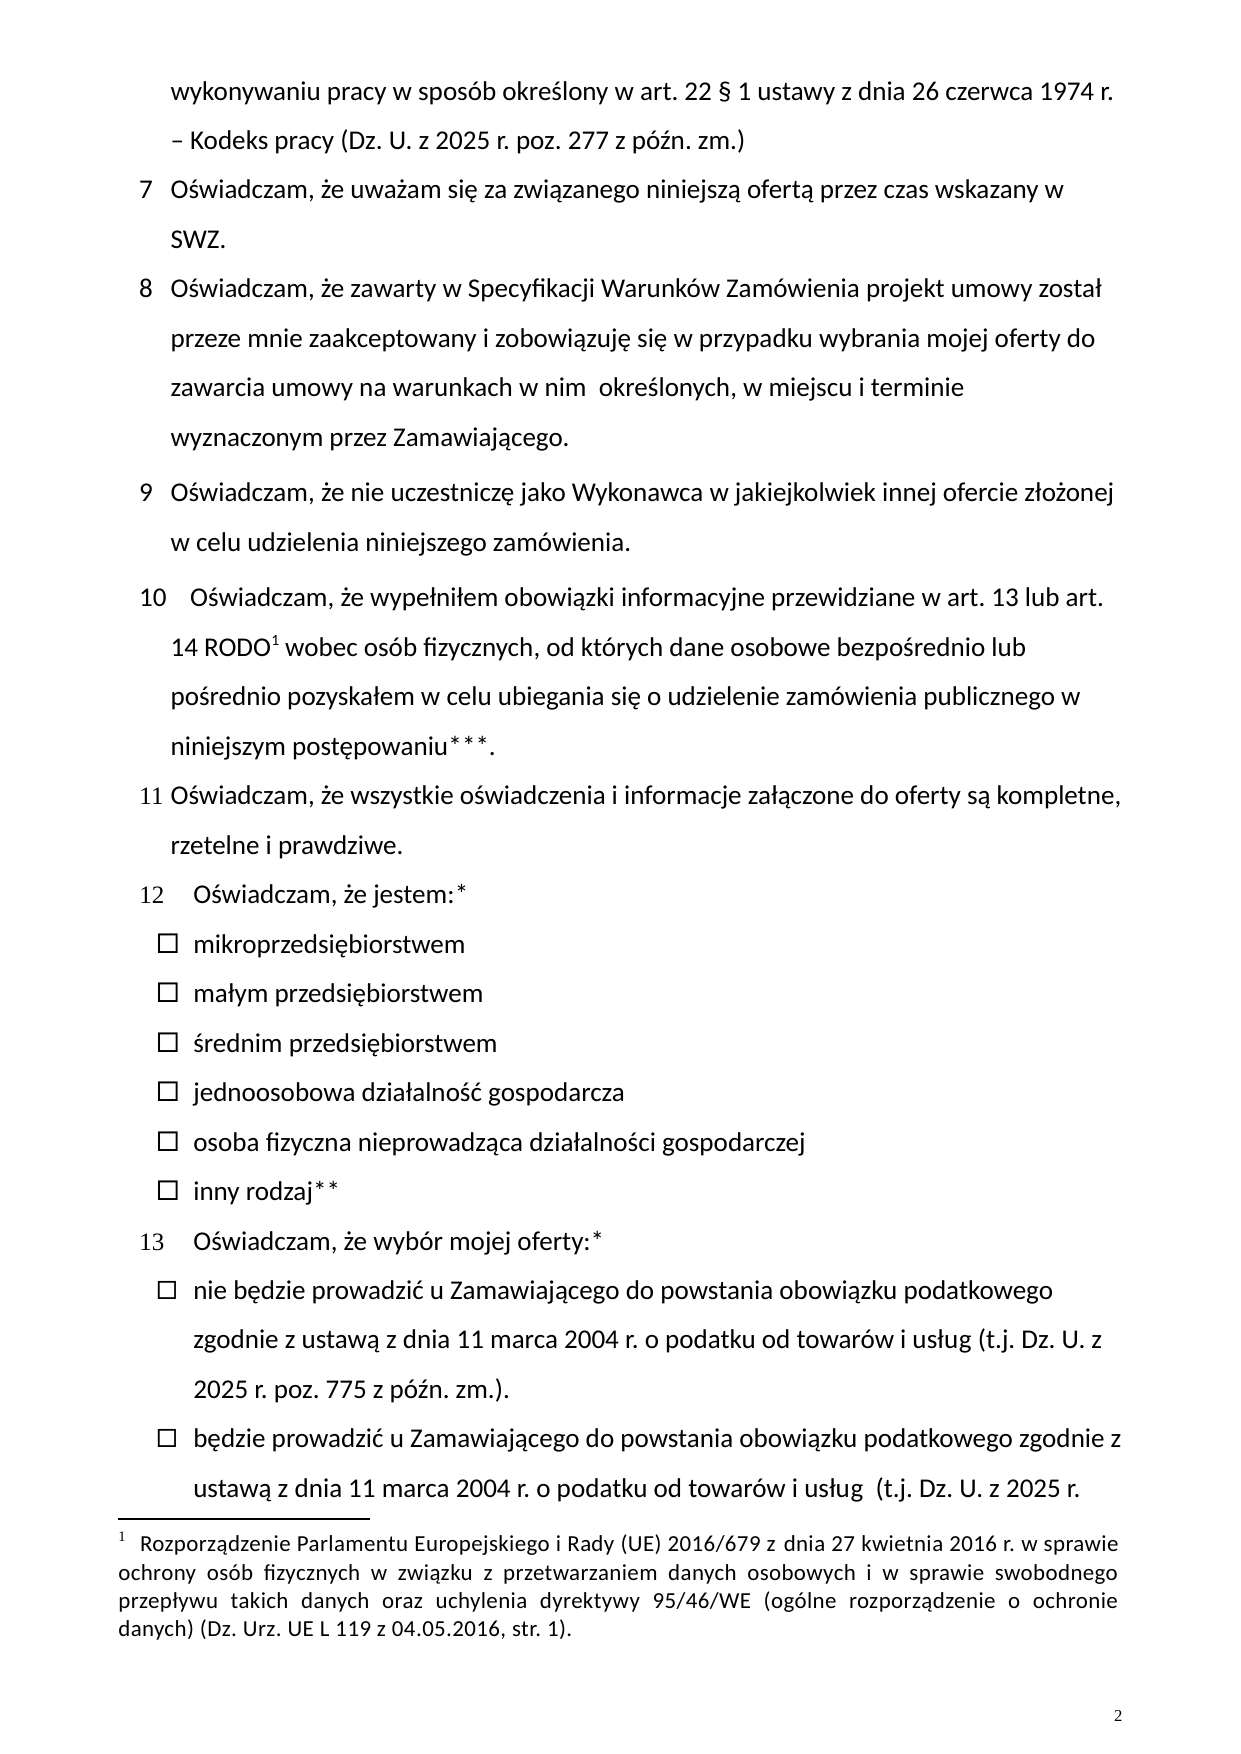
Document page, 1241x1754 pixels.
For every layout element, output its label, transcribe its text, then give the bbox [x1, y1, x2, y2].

list osoba fizyczna nieprowadząca działalności gospodarczej [156, 1125, 1122, 1158]
list nie będzie prowadzić u Zamawiającego do powstania obowiązku podatkowego zgodnie z ustawą z dnia 11 marca 2004 r. o podatku od towarów i usług (t.j. Dz. U. z 2025 r. poz. 775 z późn. zm.). [156, 1273, 1122, 1405]
list mikroprzedsiębiorstwem [156, 927, 1122, 960]
list będzie prowadzić u Zamawiającego do powstania obowiązku podatkowego zgodnie z ustawą z dnia 11 marca 2004 r. o podatku od towarów i usług (t.j. Dz. U. z 2025 r. [156, 1422, 1122, 1504]
list Oświadczam, że uważam się za związanego niniejszą ofertą przez czas wskazany w SWZ. [133, 173, 1122, 255]
list małym przedsiębiorstwem [156, 976, 1122, 1009]
list Rozporządzenie Parlamentu Europejskiego i Rady (UE) 2016/679 z dnia 27 kwietnia 2016 r. w sprawie ochrony osób fizycznych w związku z przetwarzaniem danych osobowych i w sprawie swobodnego przepływu takich danych oraz uchylenia dyrektywy 95/46/WE (ogólne rozporządzenie o ochronie danych) (Dz. Urz. UE L 119 z 04.05.2016, str. 1). [118, 1525, 1120, 1642]
list Oświadczam, że wypełniłem obowiązki informacyjne przewidziane w art. 13 lub art. 14 RODO wobec osób fizycznych, od których dane osobowe bezpośrednio lub pośrednio pozyskałem w celu ubiegania się o udzielenie zamówienia publicznego w niniejszym postępowaniu***. [133, 580, 1122, 762]
list średnim przedsiębiorstwem [156, 1026, 1122, 1059]
list wykonywaniu pracy w sposób określony w art. 22 § 1 ustawy z dnia 26 czerwca 1974 r. – Kodeks pracy (Dz. U. z 2025 r. poz. 277 z późn. zm.) [133, 74, 1122, 156]
list Oświadczam, że jestem:* [133, 877, 1122, 910]
list Oświadczam, że wybór mojej oferty:* [133, 1224, 1122, 1257]
list Oświadczam, że zawarty w Specyfikacji Warunków Zamówienia projekt umowy został przeze mnie zaakceptowany i zobowiązuję się w przypadku wybrania mojej oferty do zawarcia umowy na warunkach w nim określonych, w miejscu i terminie wyznaczonym przez Zamawiającego. [133, 272, 1122, 453]
list inny rodzaj** [156, 1174, 1122, 1207]
list Oświadczam, że wszystkie oświadczenia i informacje załączone do oferty są kompletne, rzetelne i prawdziwe. [133, 778, 1122, 861]
list Oświadczam, że nie uczestniczę jako Wykonawca w jakiejkolwiek innej ofercie złożonej w celu udzielenia niniejszego zamówienia. [133, 476, 1122, 558]
list jednoosobowa działalność gospodarcza [156, 1075, 1122, 1108]
